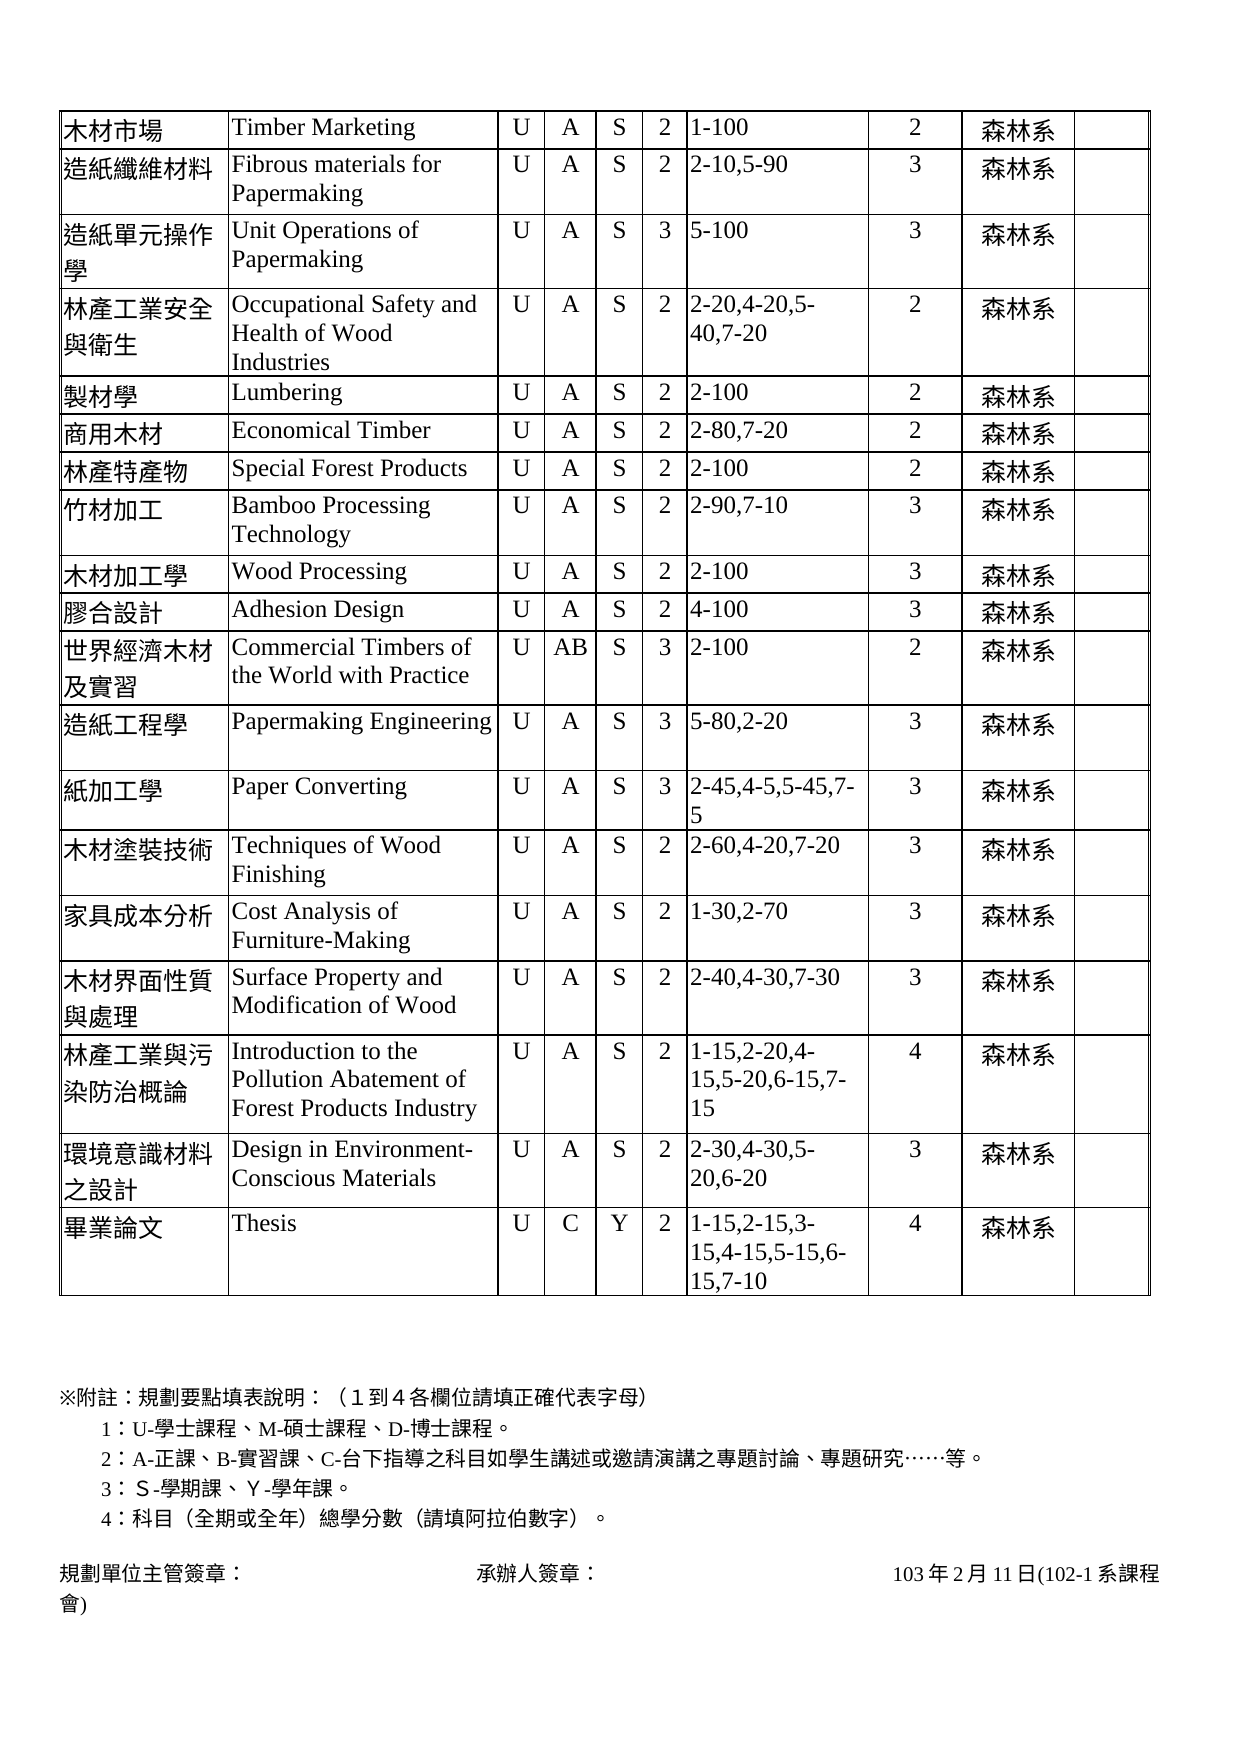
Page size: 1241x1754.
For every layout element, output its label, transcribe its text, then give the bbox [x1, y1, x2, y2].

table_cell U [499, 1134, 544, 1207]
table_cell S [597, 556, 642, 592]
table_cell 2-60,4-20,7-20 [688, 831, 868, 894]
table_cell 3 [869, 896, 961, 960]
table_cell 2-10,5-90 [688, 150, 868, 213]
table_cell 森林系 [963, 491, 1074, 554]
table_cell U [499, 112, 544, 148]
table_cell 2-30,4-30,5-20,6-20 [688, 1134, 868, 1207]
table_cell U [499, 632, 544, 704]
table_cell S [597, 896, 642, 960]
table_cell Bamboo Processing Technology [229, 491, 497, 554]
table_cell 2 [869, 289, 961, 375]
table_cell [1075, 962, 1148, 1034]
table_cell 2 [643, 556, 686, 592]
table_cell 3 [643, 215, 686, 288]
table_cell [1075, 706, 1148, 770]
table_cell A [545, 594, 595, 630]
table_cell Commercial Timbers of the World with Practice [229, 632, 497, 704]
table_cell A [545, 831, 595, 894]
table_cell 森林系 [963, 1208, 1074, 1294]
table_cell [1075, 112, 1148, 148]
table_cell A [545, 150, 595, 213]
table_cell 2 [643, 289, 686, 375]
table_cell 世界經濟木材及實習 [62, 632, 228, 704]
table_cell 3 [869, 771, 961, 829]
table_cell U [499, 962, 544, 1034]
table_cell 環境意識材料之設計 [62, 1134, 228, 1207]
table_cell Paper Converting [229, 771, 497, 829]
table_cell S [597, 594, 642, 630]
table_cell S [597, 453, 642, 489]
table_cell 2 [869, 453, 961, 489]
table_cell 5-80,2-20 [688, 706, 868, 770]
table_cell U [499, 594, 544, 630]
table_cell 森林系 [963, 377, 1074, 413]
table_cell 4 [869, 1036, 961, 1133]
table_cell 2 [643, 1134, 686, 1207]
table_cell 2 [643, 112, 686, 148]
table_cell 森林系 [963, 1036, 1074, 1133]
table_cell A [545, 896, 595, 960]
table_cell 3 [869, 831, 961, 894]
table_cell S [597, 415, 642, 451]
table_cell U [499, 491, 544, 554]
table_cell 紙加工學 [62, 771, 228, 829]
table_cell U [499, 1208, 544, 1294]
table_cell AB [545, 632, 595, 704]
table_cell [1075, 594, 1148, 630]
table_cell S [597, 962, 642, 1034]
table_cell [1075, 377, 1148, 413]
table_cell 1-30,2-70 [688, 896, 868, 960]
table_cell 3 [869, 150, 961, 213]
table_cell 林產工業安全與衛生 [62, 289, 228, 375]
table_cell Papermaking Engineering [229, 706, 497, 770]
table_cell 2 [643, 1036, 686, 1133]
table_cell Unit Operations of Papermaking [229, 215, 497, 288]
table_cell Design in Environment-Conscious Materials [229, 1134, 497, 1207]
table_cell Wood Processing [229, 556, 497, 592]
table_cell U [499, 771, 544, 829]
table_cell 木材界面性質與處理 [62, 962, 228, 1034]
table_cell 2-80,7-20 [688, 415, 868, 451]
table_cell [1075, 771, 1148, 829]
table_cell U [499, 831, 544, 894]
table_cell 3 [869, 962, 961, 1034]
table_cell 木材塗裝技術 [62, 831, 228, 894]
table_cell 5-100 [688, 215, 868, 288]
table_cell 2 [643, 962, 686, 1034]
table_cell A [545, 377, 595, 413]
table_cell 2 [643, 453, 686, 489]
table_cell [1075, 491, 1148, 554]
table_cell 森林系 [963, 706, 1074, 770]
table_cell [1075, 215, 1148, 288]
table_cell 4 [869, 1208, 961, 1294]
table_cell 1-15,2-20,4-15,5-20,6-15,7-15 [688, 1036, 868, 1133]
table_cell 林產工業與污染防治概論 [62, 1036, 228, 1133]
table_cell S [597, 112, 642, 148]
table_cell A [545, 289, 595, 375]
table_cell U [499, 896, 544, 960]
table_cell 森林系 [963, 415, 1074, 451]
table_cell C [545, 1208, 595, 1294]
table_cell 2-40,4-30,7-30 [688, 962, 868, 1034]
table_cell U [499, 150, 544, 213]
table_cell 森林系 [963, 594, 1074, 630]
table_cell [1075, 556, 1148, 592]
table_cell 2 [643, 150, 686, 213]
table_cell A [545, 112, 595, 148]
table_cell S [597, 771, 642, 829]
table_cell 2-100 [688, 556, 868, 592]
table_cell U [499, 377, 544, 413]
table_cell 森林系 [963, 215, 1074, 288]
table_cell 森林系 [963, 1134, 1074, 1207]
table_cell S [597, 289, 642, 375]
table_cell S [597, 215, 642, 288]
table_cell 造紙纖維材料 [62, 150, 228, 213]
table_cell [1075, 896, 1148, 960]
table_cell 家具成本分析 [62, 896, 228, 960]
table_cell [1075, 289, 1148, 375]
table_cell [1075, 1208, 1148, 1294]
table_cell U [499, 556, 544, 592]
table_cell S [597, 377, 642, 413]
table_cell 森林系 [963, 771, 1074, 829]
table_cell Adhesion Design [229, 594, 497, 630]
table_cell 2-100 [688, 453, 868, 489]
table_cell 木材加工學 [62, 556, 228, 592]
table_cell 森林系 [963, 556, 1074, 592]
table_cell 2-45,4-5,5-45,7-5 [688, 771, 868, 829]
table_cell 2 [869, 377, 961, 413]
table_cell 竹材加工 [62, 491, 228, 554]
table_cell 3 [869, 556, 961, 592]
table_cell 製材學 [62, 377, 228, 413]
table_cell Fibrous materials for Papermaking [229, 150, 497, 213]
table_cell 2 [643, 415, 686, 451]
table_cell 2 [869, 415, 961, 451]
table_cell Lumbering [229, 377, 497, 413]
table_cell [1075, 1036, 1148, 1133]
table_cell 商用木材 [62, 415, 228, 451]
table_cell 造紙單元操作學 [62, 215, 228, 288]
table_cell 3 [643, 632, 686, 704]
table_cell [1075, 831, 1148, 894]
table_cell S [597, 706, 642, 770]
table_cell 2 [643, 491, 686, 554]
table_cell 2 [869, 632, 961, 704]
table_cell A [545, 453, 595, 489]
table_cell 1-100 [688, 112, 868, 148]
table_cell S [597, 632, 642, 704]
table_cell 2 [869, 112, 961, 148]
table_cell [1075, 453, 1148, 489]
table_cell [1075, 1134, 1148, 1207]
table_cell 2 [643, 377, 686, 413]
table_cell A [545, 215, 595, 288]
table_cell 1-15,2-15,3-15,4-15,5-15,6-15,7-10 [688, 1208, 868, 1294]
table_cell 森林系 [963, 632, 1074, 704]
table_cell Special Forest Products [229, 453, 497, 489]
table_cell Cost Analysis of Furniture-Making [229, 896, 497, 960]
table_cell 林產特產物 [62, 453, 228, 489]
table_cell Y [597, 1208, 642, 1294]
table_cell U [499, 453, 544, 489]
table_cell A [545, 415, 595, 451]
table_cell A [545, 556, 595, 592]
table_cell U [499, 415, 544, 451]
table_cell Surface Property and Modification of Wood [229, 962, 497, 1034]
table_cell A [545, 1036, 595, 1133]
table_cell 3 [643, 706, 686, 770]
table_cell 森林系 [963, 289, 1074, 375]
table_cell S [597, 1036, 642, 1133]
table_cell 3 [869, 594, 961, 630]
table_cell A [545, 1134, 595, 1207]
table_cell 3 [869, 215, 961, 288]
table_cell 森林系 [963, 112, 1074, 148]
table_cell 畢業論文 [62, 1208, 228, 1294]
table_cell U [499, 1036, 544, 1133]
table_cell Economical Timber [229, 415, 497, 451]
table_cell 2 [643, 831, 686, 894]
table_cell [1075, 415, 1148, 451]
table_cell 3 [643, 771, 686, 829]
table_cell 2 [643, 594, 686, 630]
table_cell A [545, 706, 595, 770]
table_cell A [545, 962, 595, 1034]
table_cell Techniques of Wood Finishing [229, 831, 497, 894]
table_cell 森林系 [963, 453, 1074, 489]
table_cell 造紙工程學 [62, 706, 228, 770]
table_cell 木材市場 [62, 112, 228, 148]
table_cell Occupational Safety and Health of Wood Industries [229, 289, 497, 375]
table_cell S [597, 491, 642, 554]
table_cell 2-90,7-10 [688, 491, 868, 554]
table_cell 2 [643, 896, 686, 960]
table_cell 3 [869, 706, 961, 770]
table_cell 森林系 [963, 150, 1074, 213]
table_cell 森林系 [963, 962, 1074, 1034]
table_cell 2-100 [688, 377, 868, 413]
table_cell [1075, 632, 1148, 704]
table_cell 森林系 [963, 831, 1074, 894]
table_cell U [499, 706, 544, 770]
table_cell S [597, 831, 642, 894]
table_cell A [545, 771, 595, 829]
table_cell S [597, 1134, 642, 1207]
table_cell [1075, 150, 1148, 213]
table_cell 3 [869, 1134, 961, 1207]
table_cell U [499, 289, 544, 375]
table_cell 4-100 [688, 594, 868, 630]
table_cell Introduction to the Pollution Abatement of Forest Products Industry [229, 1036, 497, 1133]
table_cell 2-100 [688, 632, 868, 704]
table_cell 2-20,4-20,5-40,7-20 [688, 289, 868, 375]
table_cell A [545, 491, 595, 554]
table_cell 2 [643, 1208, 686, 1294]
table_cell 森林系 [963, 896, 1074, 960]
table_cell 3 [869, 491, 961, 554]
table_cell Thesis [229, 1208, 497, 1294]
table_cell 膠合設計 [62, 594, 228, 630]
table_cell S [597, 150, 642, 213]
table_cell Timber Marketing [229, 112, 497, 148]
table_cell U [499, 215, 544, 288]
